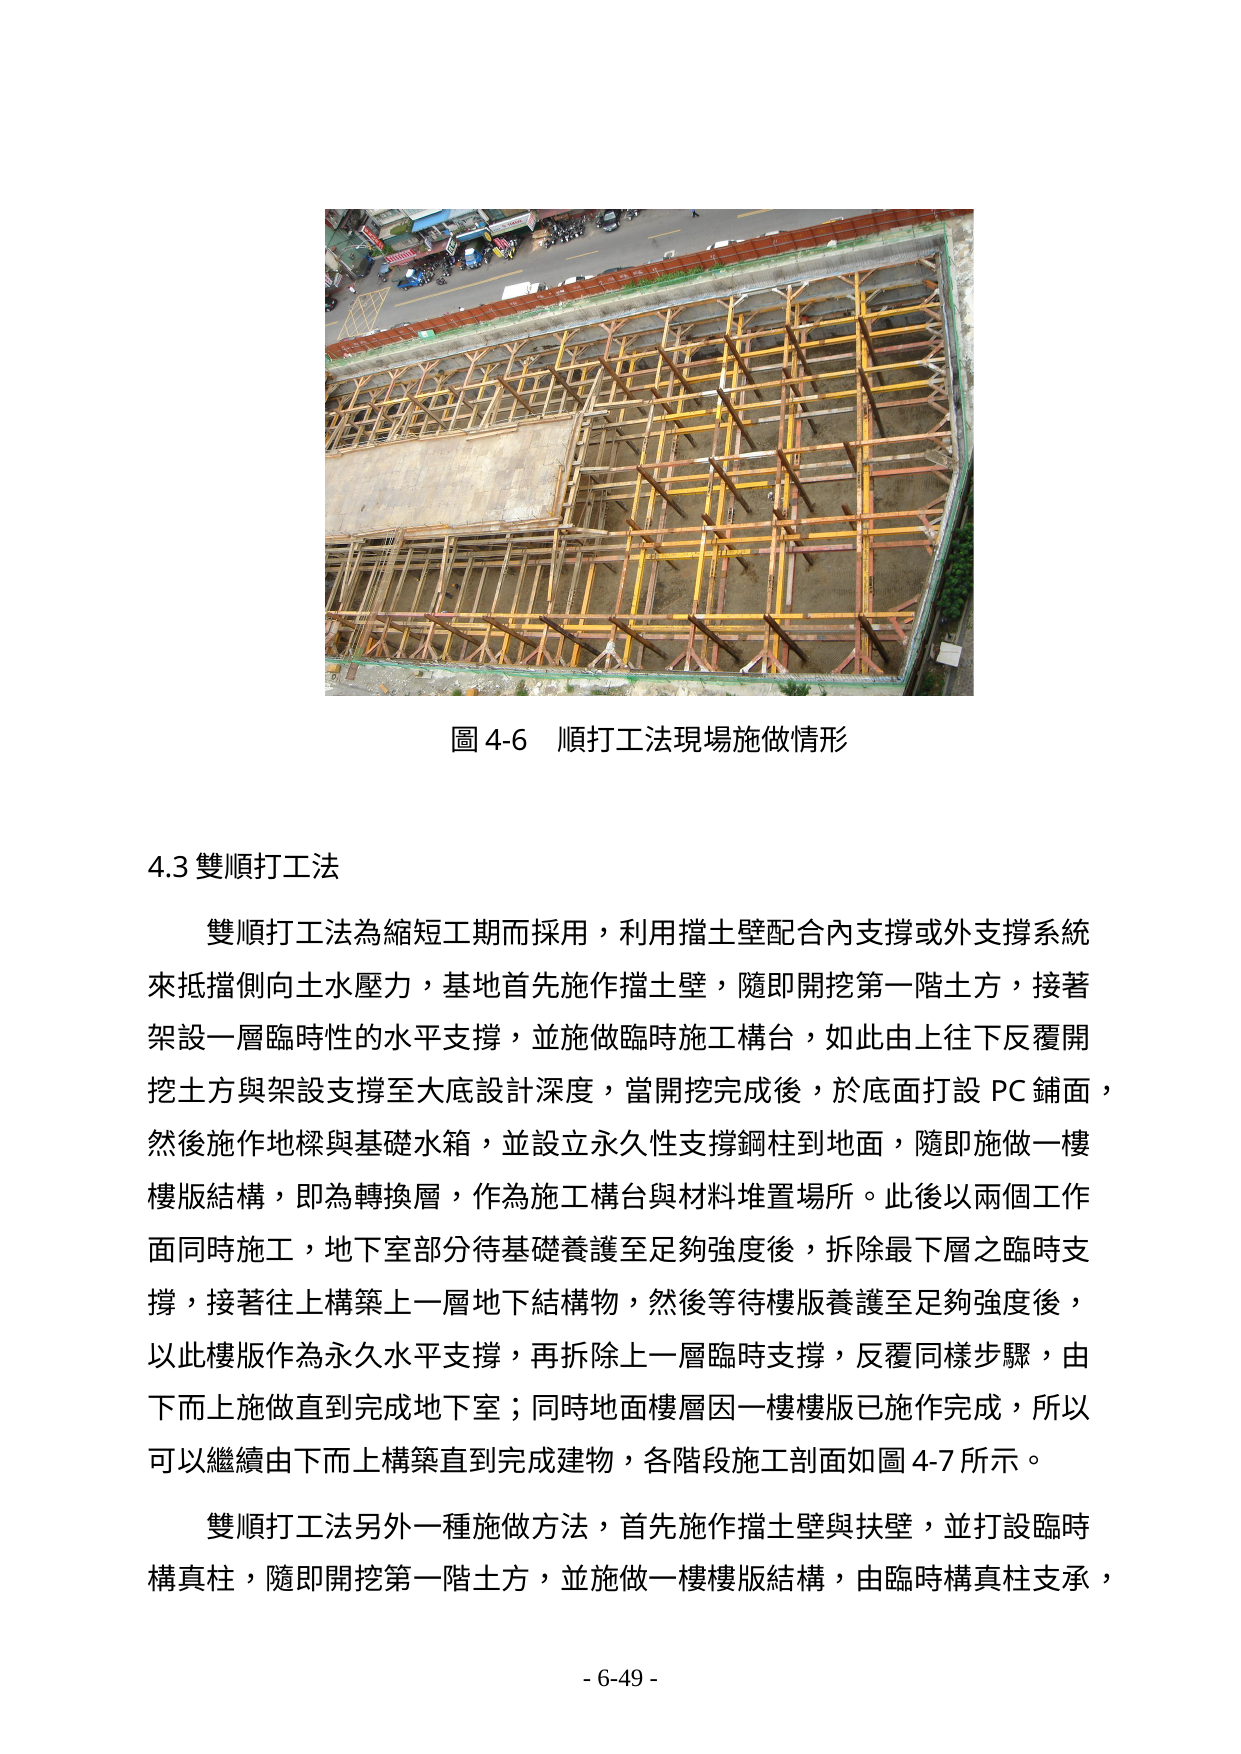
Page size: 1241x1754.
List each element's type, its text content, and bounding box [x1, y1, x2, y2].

picture [325, 209, 974, 696]
text 圖4-6 順打工法現場施做情形 [206, 717, 1092, 759]
text 雙順打工法為縮短工期而採用，利用擋土壁配合內支撐或外支撐系統，來抵擋側向土水壓力，基地首先施作擋土壁，隨即開挖第一階土方，接著架設一層臨時性的水平支撐，並施做臨時施工構台，如此由上往下反覆開挖土方與架設支撐至大底設計深度，當開挖完成後，於底面打設PC鋪面，然後施作地樑與基礎水箱，並設立永久性支撐鋼柱到地面，隨即施做一樓樓版結構，即為轉換層，作為施工構台與材料堆置場所。此後以兩個工作面同時施工，地下室部分待基礎養護至足夠強度後，拆除最下層之臨時支撐，接著往上構築上一層地下結構物，然後等待樓版養護至足夠強度後，以此樓版作為永久水平支撐，再拆除上一層臨時支撐，反覆同樣步驟，由下而上施做直到完成地下室；同時地面樓層因一樓樓版已施作完成，所以可以繼續由下而上構築直到完成建物，各階段施工剖面如圖4-7所示。 [148, 909, 1092, 1480]
subtitle 4.3雙順打工法 [148, 844, 1092, 886]
text 雙順打工法另外一種施做方法，首先施作擋土壁與扶壁，並打設臨時構真柱，隨即開挖第一階土方，並施做一樓樓版結構，由臨時構真柱支承，作為一支撐架構，之後向下反覆開挖土方至大底設計深度，再往上施作地下結構，此時因一樓版已經先行完成，所以可以同時向上構築建物，各階段施工剖面如圖4-8所示。 [148, 1503, 1092, 1598]
